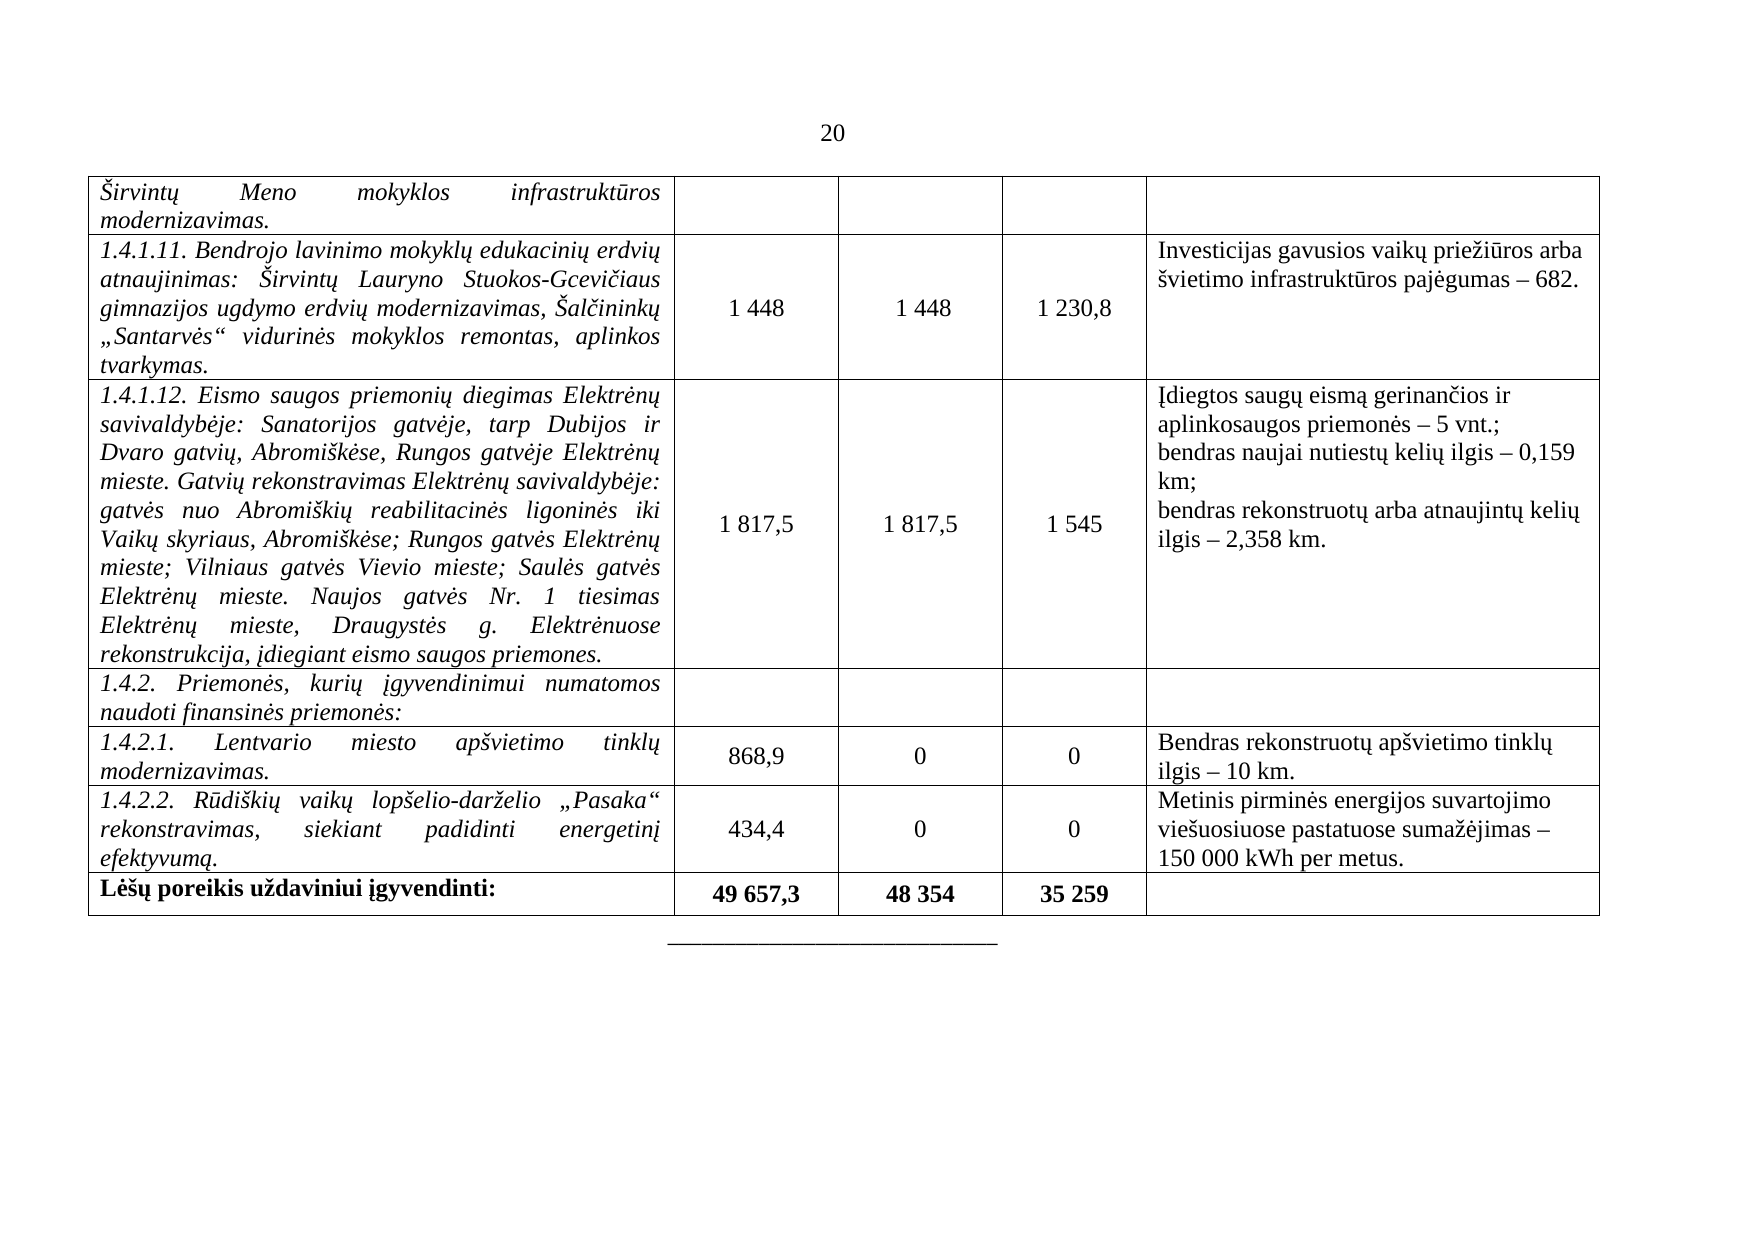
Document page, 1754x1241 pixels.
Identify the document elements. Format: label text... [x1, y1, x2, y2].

table_cell 434,4 [675, 786, 838, 872]
table_cell Bendras rekonstruotų apšvietimo tinklų ilgis – 10 km. [1147, 727, 1599, 784]
table_cell [675, 177, 838, 234]
table_cell 0 [1003, 786, 1146, 872]
table_cell [1003, 177, 1146, 234]
table_cell 1 448 [675, 235, 838, 379]
table_cell Metinis pirminės energijos suvartojimo viešuosiuose pastatuose sumažėjimas – 150 000 kWh per metus. [1147, 786, 1599, 872]
table_cell 1 230,8 [1003, 235, 1146, 379]
table_cell 1.4.2. Priemonės, kurių įgyvendinimui numatomos naudoti finansinės priemonės: [89, 669, 674, 726]
table_cell 1 545 [1003, 380, 1146, 667]
table_cell Investicijas gavusios vaikų priežiūros arba švietimo infrastruktūros pajėgumas – 682. [1147, 235, 1599, 379]
table_cell 0 [1003, 727, 1146, 784]
table_cell 49 657,3 [675, 873, 838, 914]
table_cell 48 354 [839, 873, 1002, 914]
table_cell 1 448 [839, 235, 1002, 379]
table_cell Įdiegtos saugų eismą gerinančios ir aplinkosaugos priemonės – 5 vnt.; bendras naujai nutiestų kelių ilgis – 0,159 km; bendras rekonstruotų arba atnaujintų kelių ilgis – 2,358 km. [1147, 380, 1599, 667]
table_cell 1 817,5 [839, 380, 1002, 667]
table_cell 1.4.1.12. Eismo saugos priemonių diegimas Elektrėnų savivaldybėje: Sanatorijos gatvėje, tarp Dubijos ir Dvaro gatvių, Abromiškėse, Rungos gatvėje Elektrėnų mieste. Gatvių rekonstravimas Elektrėnų savivaldybėje: gatvės nuo Abromiškių reabilitacinės ligoninės iki Vaikų skyriaus, Abromiškėse; Rungos gatvės Elektrėnų mieste; Vilniaus gatvės Vievio mieste; Saulės gatvės Elektrėnų mieste. Naujos gatvės Nr. 1 tiesimas Elektrėnų mieste, Draugystės g. Elektrėnuose rekonstrukcija, įdiegiant eismo saugos priemones. [89, 380, 674, 667]
table_cell Lėšų poreikis uždaviniui įgyvendinti: [89, 873, 674, 914]
table_cell 0 [839, 727, 1002, 784]
table_cell 35 259 [1003, 873, 1146, 914]
table_cell [675, 669, 838, 726]
table_cell [839, 669, 1002, 726]
table_cell 1.4.2.1. Lentvario miesto apšvietimo tinklų modernizavimas. [89, 727, 674, 784]
table_cell 1.4.2.2. Rūdiškių vaikų lopšelio-darželio „Pasaka“ rekonstravimas, siekiant padidinti energetinį efektyvumą. [89, 786, 674, 872]
table_cell 868,9 [675, 727, 838, 784]
table_cell [1147, 669, 1599, 726]
table_cell [1003, 669, 1146, 726]
text _____________________________ [89, 920, 1577, 948]
table_cell Širvintų Meno mokyklos infrastruktūros modernizavimas. [89, 177, 674, 234]
table_cell [1147, 873, 1599, 914]
table_cell 1.4.1.11. Bendrojo lavinimo mokyklų edukacinių erdvių atnaujinimas: Širvintų Lauryno Stuokos-Gcevičiaus gimnazijos ugdymo erdvių modernizavimas, Šalčininkų „Santarvės“ vidurinės mokyklos remontas, aplinkos tvarkymas. [89, 235, 674, 379]
table_cell 1 817,5 [675, 380, 838, 667]
table_cell [1147, 177, 1599, 234]
table_cell [839, 177, 1002, 234]
table_cell 0 [839, 786, 1002, 872]
